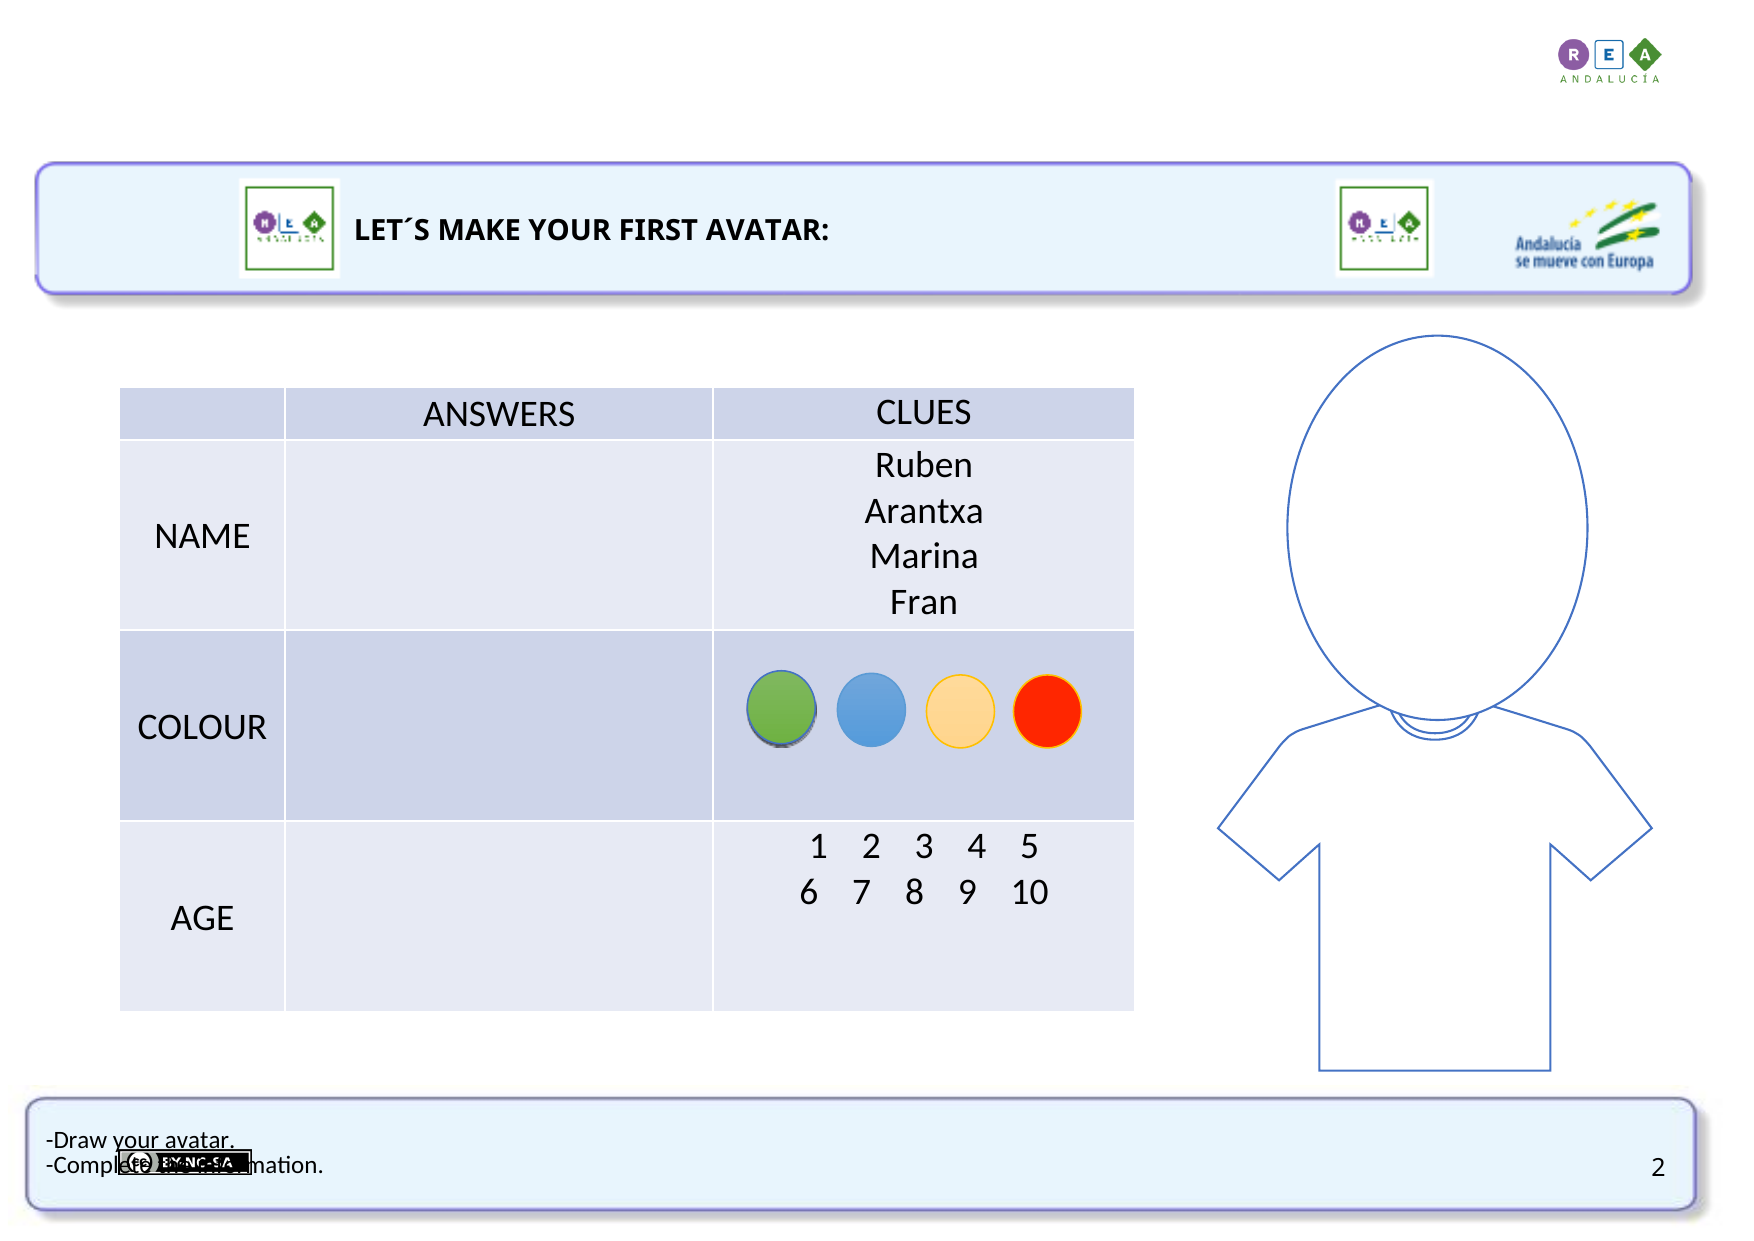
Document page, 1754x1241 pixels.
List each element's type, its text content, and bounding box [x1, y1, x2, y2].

picture [7, 1085, 1737, 1231]
table_header ANSWERS [286, 388, 712, 439]
table_cell AGE [120, 822, 284, 1011]
table_cell [714, 631, 1134, 820]
picture [1553, 33, 1666, 88]
table_cell [286, 441, 712, 629]
table_cell [286, 631, 712, 820]
table_cell [286, 822, 712, 1011]
table_cell COLOUR [120, 631, 284, 820]
table_header CLUES [714, 388, 1134, 439]
table_header [120, 388, 284, 439]
table_cell 1 2 3 4 5 6 7 8 9 10 [714, 822, 1134, 1011]
table_cell NAME [120, 441, 284, 629]
table_cell Ruben Arantxa Marina Fran [714, 441, 1134, 629]
picture [17, 148, 1732, 318]
